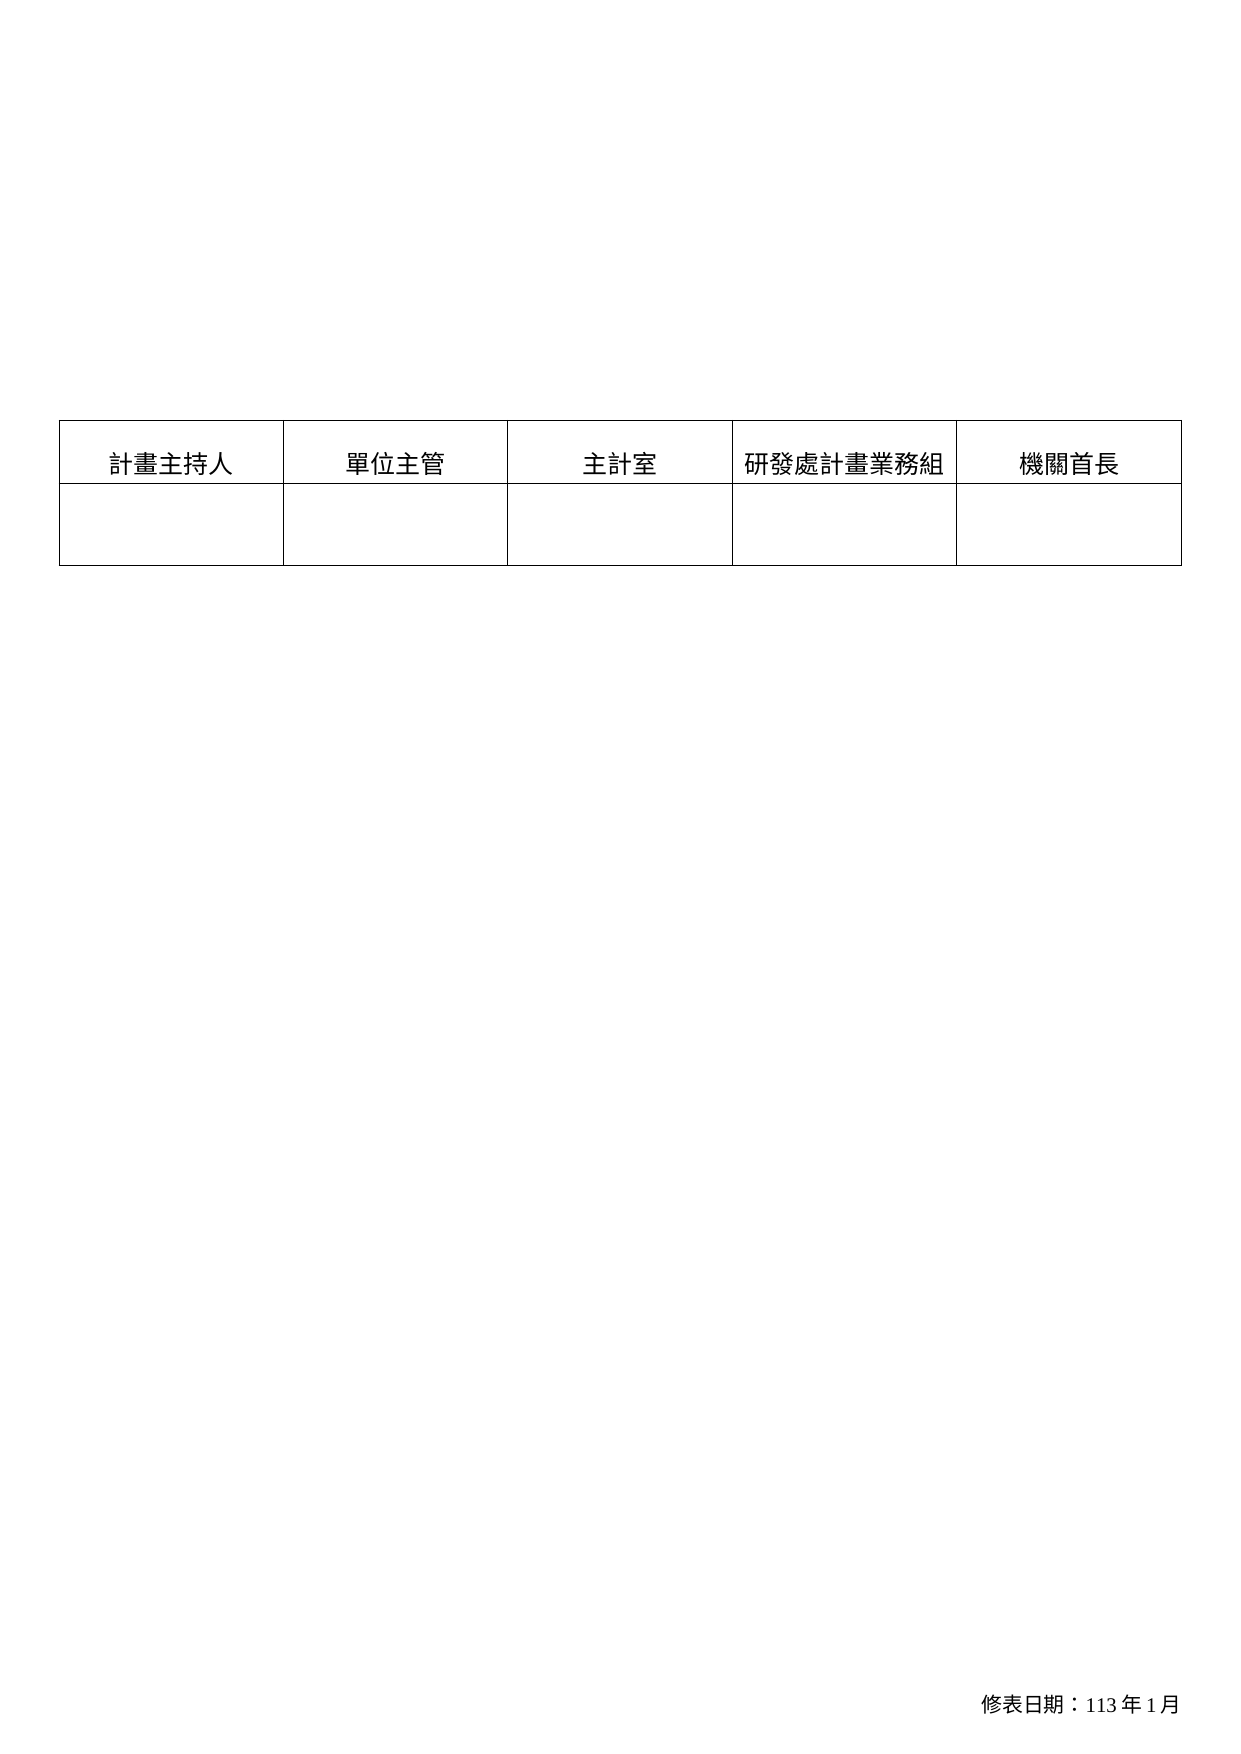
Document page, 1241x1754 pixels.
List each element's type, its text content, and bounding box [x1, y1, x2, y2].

table_header 單位主管 [284, 421, 507, 483]
table_header 機關首長 [957, 421, 1181, 483]
table_cell [733, 484, 956, 565]
table_cell [60, 484, 283, 565]
table_header 主計室 [508, 421, 732, 483]
table_header 研發處計畫業務組 [733, 421, 956, 483]
table_cell [284, 484, 507, 565]
table_cell [957, 484, 1181, 565]
table_header 計畫主持人 [60, 421, 283, 483]
table_cell [508, 484, 732, 565]
